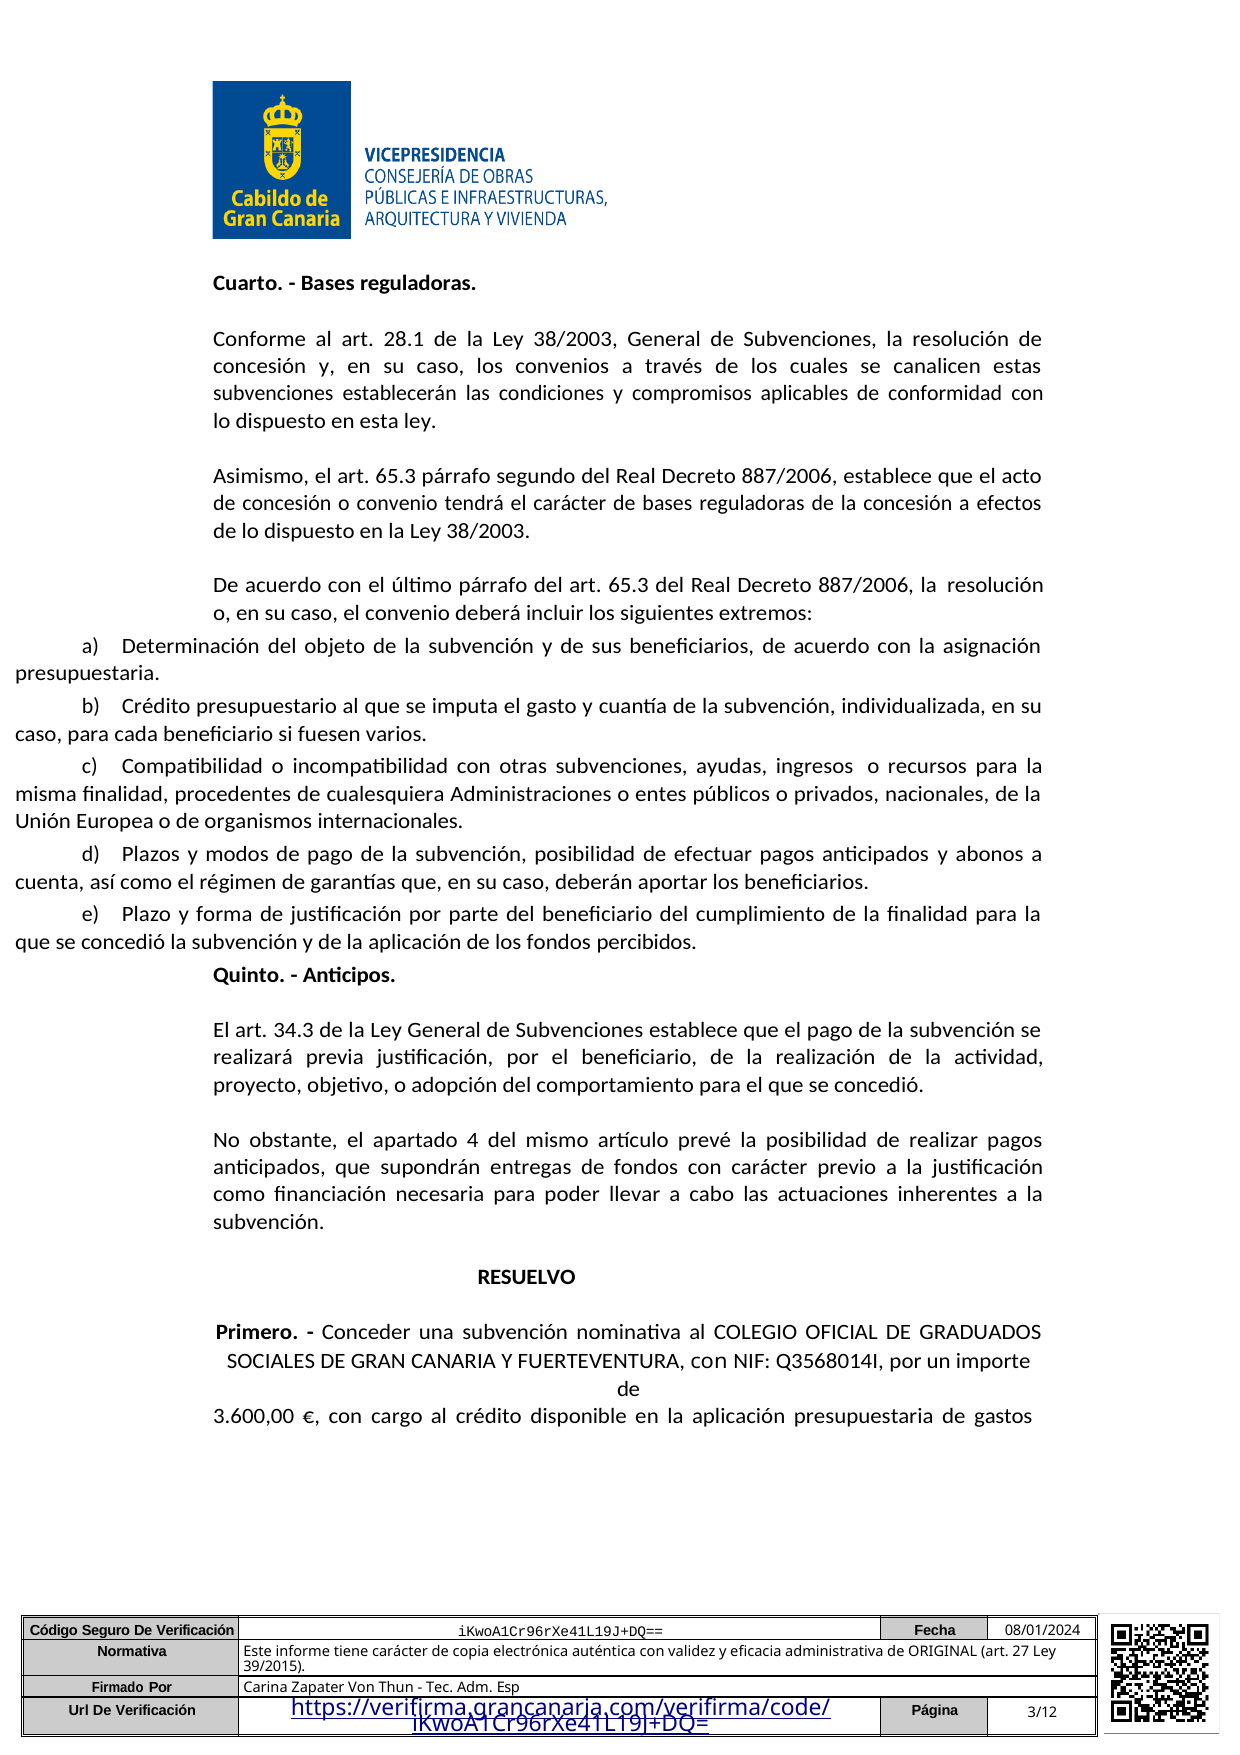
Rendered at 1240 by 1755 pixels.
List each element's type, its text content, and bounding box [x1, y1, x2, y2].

list Plazo y forma de justificación por parte del beneficiario del cumplimiento de la finalidad para la que se concedió la subvención y de la aplicación de los fondos percibidos. [15, 901, 1042, 955]
text El art. 34.3 de la Ley General de Subvenciones establece que el pago de la subvención se realizará previa justificación, por el beneficiario, de la realización de la actividad, proyecto, objetivo, o adopción del comportamiento para el que se concedió. [213, 1016, 1044, 1098]
text Primero. - Conceder una subvención nominativa al COLEGIO OFICIAL DE GRADUADOS SOCIALES DE GRAN CANARIA Y FUERTEVENTURA, con NIF: Q3568014I, por un importe de [212, 1318, 1044, 1402]
text 3.600,00 €, con cargo al crédito disponible en la aplicación presupuestaria de gastos [213, 1402, 1107, 1429]
subtitle Cuarto. - Bases reguladoras. [213, 269, 1107, 296]
list Compatibilidad o incompatibilidad con otras subvenciones, ayudas, ingresos o recursos para la misma finalidad, procedentes de cualesquiera Administraciones o entes públicos o privados, nacionales, de la Unión Europea o de organismos internacionales. [15, 753, 1042, 834]
subtitle Quinto. - Anticipos. [213, 961, 1107, 987]
text Asimismo, el art. 65.3 párrafo segundo del Real Decreto 887/2006, establece que el acto de concesión o convenio tendrá el carácter de bases reguladoras de la concesión a efectos de lo dispuesto en la Ley 38/2003. [213, 462, 1043, 543]
list Plazos y modos de pago de la subvención, posibilidad de efectuar pagos anticipados y abonos a cuenta, así como el régimen de garantías que, en su caso, deberán aportar los beneficiarios. [15, 840, 1042, 894]
text No obstante, el apartado 4 del mismo artículo prevé la posibilidad de realizar pagos anticipados, que supondrán entregas de fondos con carácter previo a la justificación como financiación necesaria para poder llevar a cabo las actuaciones inherentes a la subvención. [213, 1126, 1044, 1235]
subtitle RESUELVO [15, 1263, 1038, 1290]
text Conforme al art. 28.1 de la Ley 38/2003, General de Subvenciones, la resolución de concesión y, en su caso, los convenios a través de los cuales se canalicen estas subvenciones establecerán las condiciones y compromisos aplicables de conformidad con lo dispuesto en esta ley. [213, 325, 1043, 434]
list Determinación del objeto de la subvención y de sus beneficiarios, de acuerdo con la asignación presupuestaria. [15, 632, 1042, 686]
list Crédito presupuestario al que se imputa el gasto y cuantía de la subvención, individualizada, en su caso, para cada beneficiario si fuesen varios. [15, 692, 1043, 746]
text De acuerdo con el último párrafo del art. 65.3 del Real Decreto 887/2006, la resolución o, en su caso, el convenio deberá incluir los siguientes extremos: [213, 572, 1044, 626]
